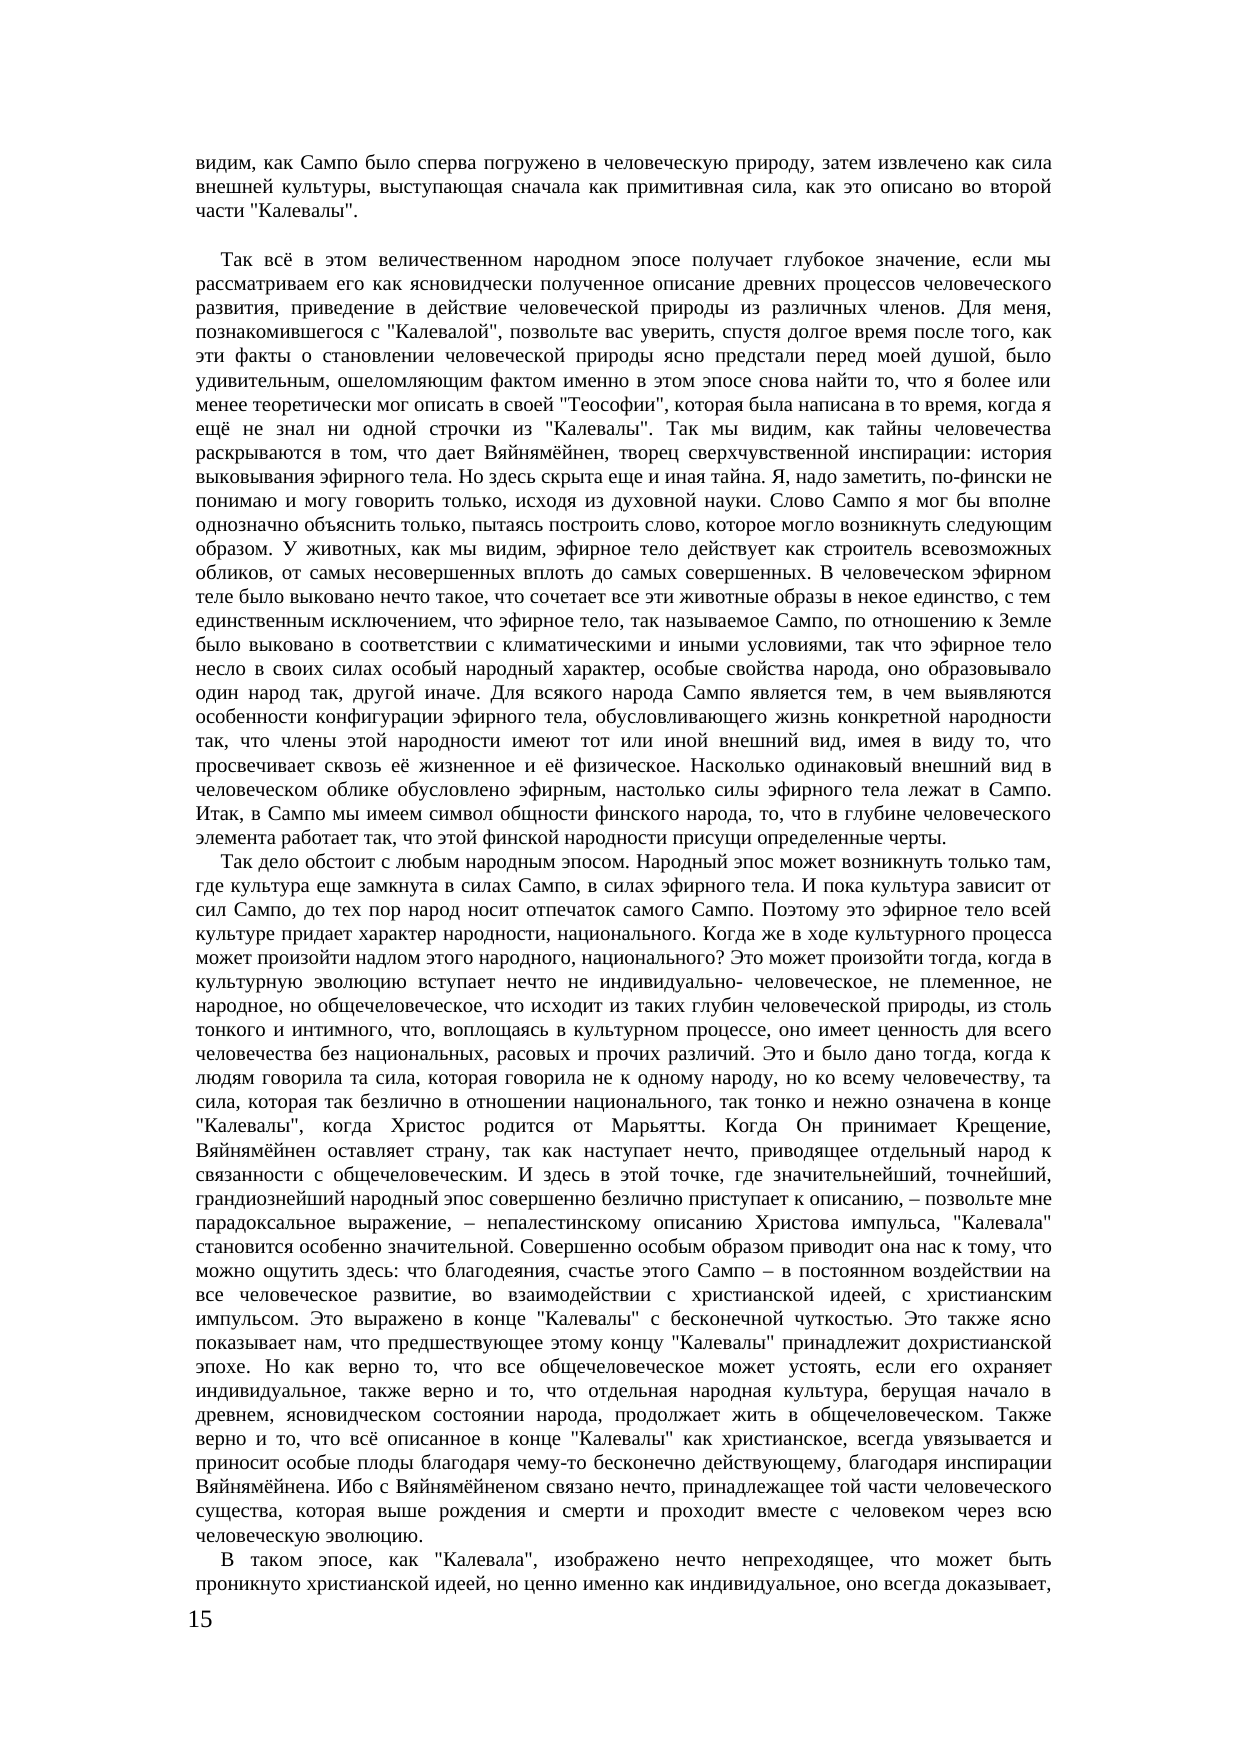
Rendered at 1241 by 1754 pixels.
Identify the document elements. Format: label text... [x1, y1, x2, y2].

text видим, как Сампо было сперва погружено в человеческую природу, затем извлечено как сила внешней культуры, выступающая сначала как примитивная сила, как это описано во второй части "Калевалы". [195, 150, 1053, 222]
text Так всё в этом величественном народном эпосе получает глубокое значение, если мы рассматриваем его как ясновидчески полученное описание древних процессов человеческого развития, приведение в действие человеческой природы из различных членов. Для меня, познакомившегося с "Калевалой", позвольте вас уверить, спустя долгое время после того, как эти факты о становлении человеческой природы ясно предстали перед моей душой, было удивительным, ошеломляющим фактом именно в этом эпосе снова найти то, что я более или менее теоретически мог описать в своей "Теософии", которая была написана в то время, когда я ещё не знал ни одной строчки из "Калевалы". Так мы видим, как тайны человечества раскрываются в том, что дает Вяйнямёйнен, творец сверхчувственной инспирации: история выковывания эфирного тела. Но здесь скрыта еще и иная тайна. Я, надо заметить, по-фински не понимаю и могу говорить только, исходя из духовной науки. Слово Сампо я мог бы вполне однозначно объяснить только, пытаясь построить слово, которое могло возникнуть следующим образом. У животных, как мы видим, эфирное тело действует как строитель всевозможных обликов, от самых несовершенных вплоть до самых совершенных. В человеческом эфирном теле было выковано нечто такое, что сочетает все эти животные образы в некое единство, с тем единственным исключением, что эфирное тело, так называемое Сампо, по отношению к Земле было выковано в соответствии с климатическими и иными условиями, так что эфирное тело несло в своих силах особый народный характер, особые свойства народа, оно образовывало один народ так, другой иначе. Для всякого народа Сампо является тем, в чем выявляются особенности конфигурации эфирного тела, обусловливающего жизнь конкретной народности так, что члены этой народности имеют тот или иной внешний вид, имея в виду то, что просвечивает сквозь её жизненное и её физическое. Насколько одинаковый внешний вид в человеческом облике обусловлено эфирным, настолько силы эфирного тела лежат в Сампо. Итак, в Сампо мы имеем символ общности финского народа, то, что в глубине человеческого элемента работает так, что этой финской народности присущи определенные черты. [195, 247, 1053, 849]
text В таком эпосе, как "Калевала", изображено нечто непреходящее, что может быть проникнуто христианской идеей, но ценно именно как индивидуальное, оно всегда доказывает, [195, 1547, 1053, 1595]
text Так дело обстоит с любым народным эпосом. Народный эпос может возникнуть только там, где культура еще замкнута в силах Сампо, в силах эфирного тела. И пока культура зависит от сил Сампо, до тех пор народ носит отпечаток самого Сампо. Поэтому это эфирное тело всей культуре придает характер народности, национального. Когда же в ходе культурного процесса может произойти надлом этого народного, национального? Это может произойти тогда, когда в культурную эволюцию вступает нечто не индивидуально- человеческое, не племенное, не народное, но общечеловеческое, что исходит из таких глубин человеческой природы, из столь тонкого и интимного, что, воплощаясь в культурном процессе, оно имеет ценность для всего человечества без национальных, расовых и прочих различий. Это и было дано тогда, когда к людям говорила та сила, которая говорила не к одному народу, но ко всему человечеству, та сила, которая так безлично в отношении национального, так тонко и нежно означена в конце "Калевалы", когда Христос родится от Марьятты. Когда Он принимает Крещение, Вяйнямёйнен оставляет страну, так как наступает нечто, приводящее отдельный народ к связанности с общечеловеческим. И здесь в этой точке, где значительнейший, точнейший, грандиознейший народный эпос совершенно безлично приступает к описанию, – позвольте мне парадоксальное выражение, – непалестинскому описанию Христова импульса, "Калевала" становится особенно значительной. Совершенно особым образом приводит она нас к тому, что можно ощутить здесь: что благодеяния, счастье этого Сампо – в постоянном воздействии на все человеческое развитие, во взаимодействии с христианской идеей, с христианским импульсом. Это выражено в конце "Калевалы" с бесконечной чуткостью. Это также ясно показывает нам, что предшествующее этому концу "Калевалы" принадлежит дохристианской эпохе. Но как верно то, что все общечеловеческое может устоять, если его охраняет индивидуальное, также верно и то, что отдельная народная культура, берущая начало в древнем, ясновидческом состоянии народа, продолжает жить в общечеловеческом. Также верно и то, что всё описанное в конце "Калевалы" как христианское, всегда увязывается и приносит особые плоды благодаря чему-то бесконечно действующему, благодаря инспирации Вяйнямёйнена. Ибо с Вяйнямёйненом связано нечто, принадлежащее той части человеческого существа, которая выше рождения и смерти и проходит вместе с человеком через всю человеческую эволюцию. [195, 849, 1053, 1547]
